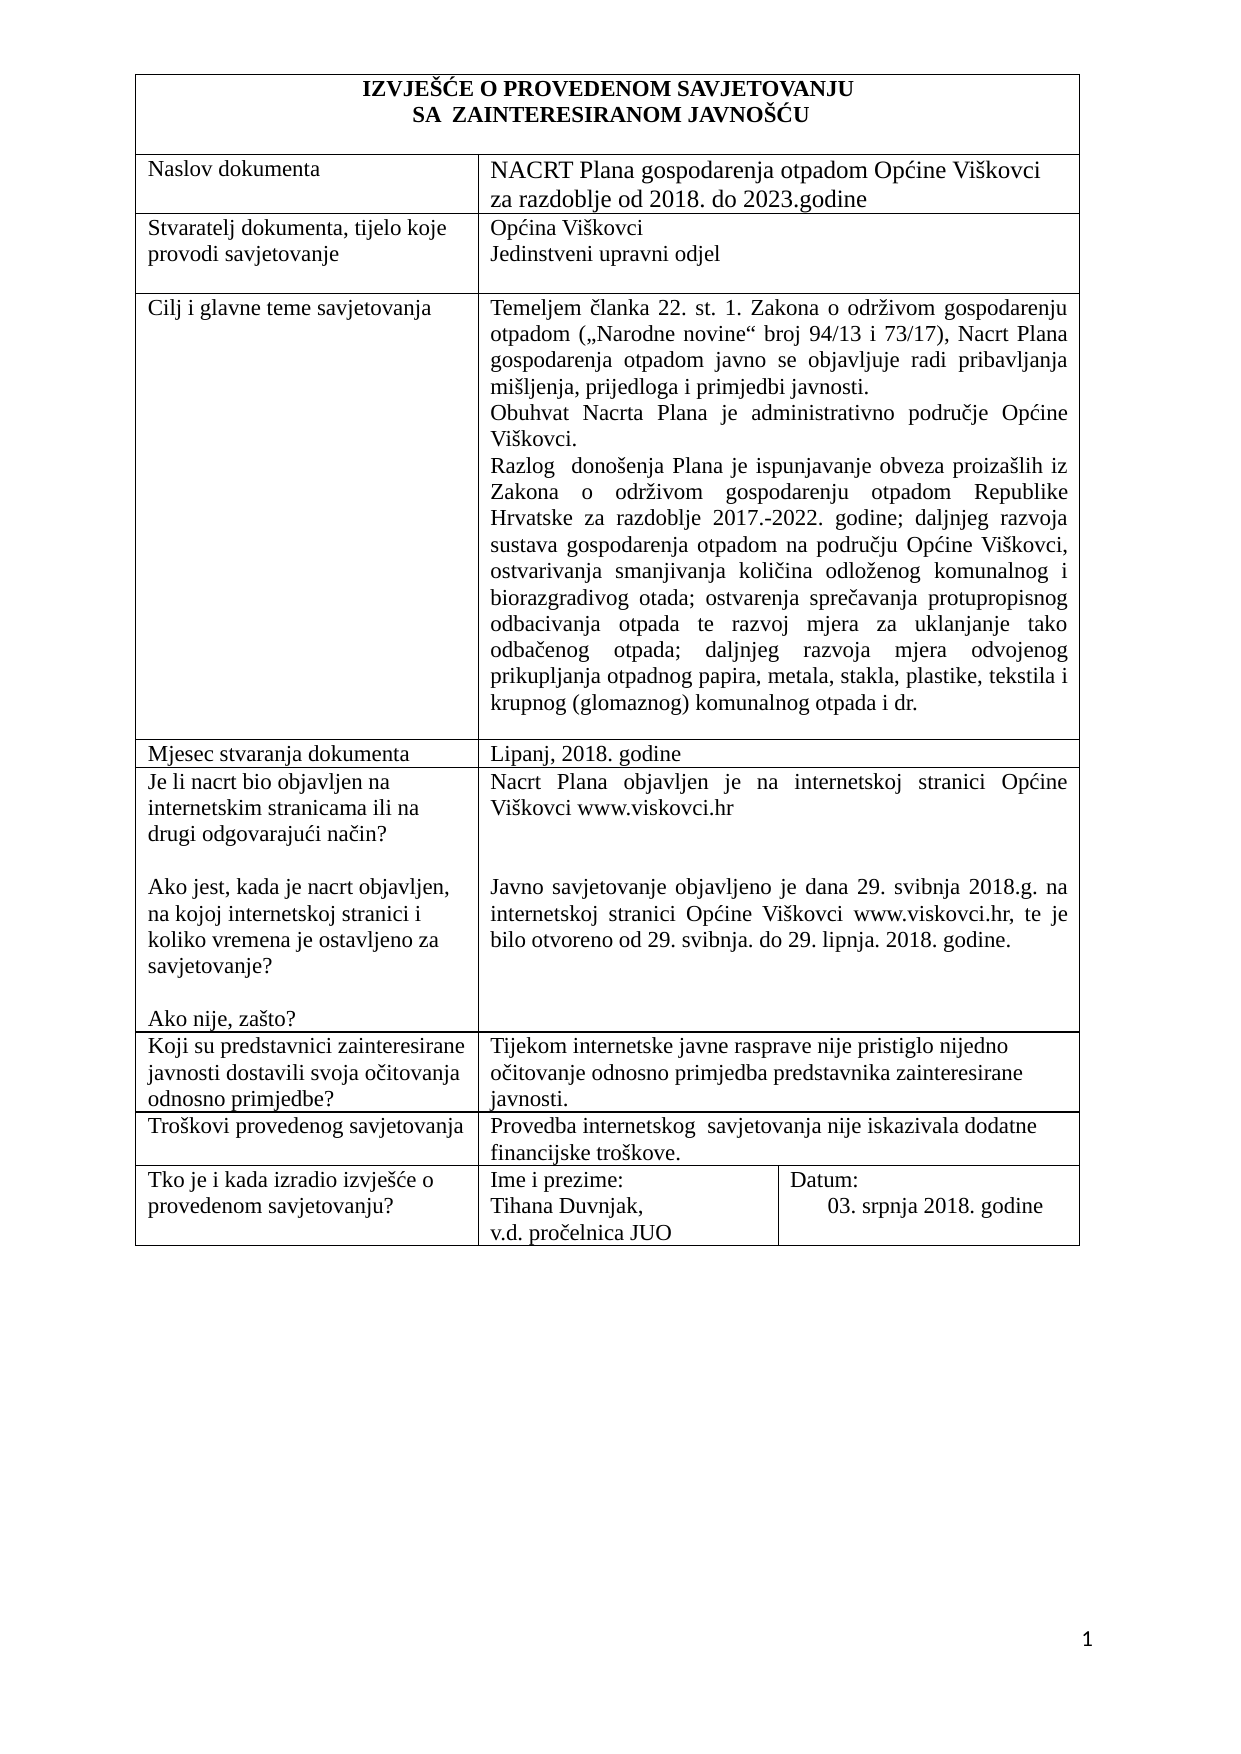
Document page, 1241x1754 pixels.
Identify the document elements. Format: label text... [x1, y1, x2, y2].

table_cell NACRT Plana gospodarenja otpadom Općine Viškovci za razdoblje od 2018. do 2023.godine [479, 155, 1079, 212]
table_cell Je li nacrt bio objavljen na internetskim stranicama ili na drugi odgovarajući način? Ako jest, kada je nacrt objavljen, na kojoj internetskoj stranici i koliko vremena je ostavljeno za savjetovanje? Ako nije, zašto? [136, 768, 478, 1031]
table_cell Stvaratelj dokumenta, tijelo koje provodi savjetovanje [136, 214, 478, 293]
table_cell Lipanj, 2018. godine [479, 740, 1079, 767]
table_cell Temeljem članka 22. st. 1. Zakona o održivom gospodarenju otpadom („Narodne novine“ broj 94/13 i 73/17), Nacrt Plana gospodarenja otpadom javno se objavljuje radi pribavljanja mišljenja, prijedloga i primjedbi javnosti. Obuhvat Nacrta Plana je administrativno područje Općine Viškovci. Razlog donošenja Plana je ispunjavanje obveza proizašlih iz Zakona o održivom gospodarenju otpadom Republike Hrvatske za razdoblje 2017.-2022. godine; daljnjeg razvoja sustava gospodarenja otpadom na području Općine Viškovci, ostvarivanja smanjivanja količina odloženog komunalnog i biorazgradivog otada; ostvarenja sprečavanja protupropisnog odbacivanja otpada te razvoj mjera za uklanjanje tako odbačenog otpada; daljnjeg razvoja mjera odvojenog prikupljanja otpadnog papira, metala, stakla, plastike, tekstila i krupnog (glomaznog) komunalnog otpada i dr. [479, 294, 1079, 739]
table_cell Koji su predstavnici zainteresirane javnosti dostavili svoja očitovanja odnosno primjedbe? [136, 1033, 478, 1111]
table_cell Troškovi provedenog savjetovanja [136, 1113, 478, 1165]
table_cell Provedba internetskog savjetovanja nije iskazivala dodatne financijske troškove. [479, 1113, 1079, 1165]
table_cell Nacrt Plana objavljen je na internetskoj stranici Općine Viškovci www.viskovci.hr Javno savjetovanje objavljeno je dana 29. svibnja 2018.g. na internetskoj stranici Općine Viškovci www.viskovci.hr, te je bilo otvoreno od 29. svibnja. do 29. lipnja. 2018. godine. [479, 768, 1079, 1031]
table_cell Ime i prezime: Tihana Duvnjak, v.d. pročelnica JUO [479, 1166, 778, 1245]
table_cell Datum: 03. srpnja 2018. godine [779, 1166, 1079, 1245]
table_cell Općina Viškovci Jedinstveni upravni odjel [479, 214, 1079, 293]
table_header IZVJEŠĆE O PROVEDENOM SAVJETOVANJU SA ZAINTERESIRANOM JAVNOŠĆU [136, 75, 1079, 154]
table_cell Cilj i glavne teme savjetovanja [136, 294, 478, 739]
table_cell Tko je i kada izradio izvješće o provedenom savjetovanju? [136, 1166, 478, 1245]
table_cell Naslov dokumenta [136, 155, 478, 212]
table_cell Tijekom internetske javne rasprave nije pristiglo nijedno očitovanje odnosno primjedba predstavnika zainteresirane javnosti. [479, 1033, 1079, 1111]
table_cell Mjesec stvaranja dokumenta [136, 740, 478, 767]
